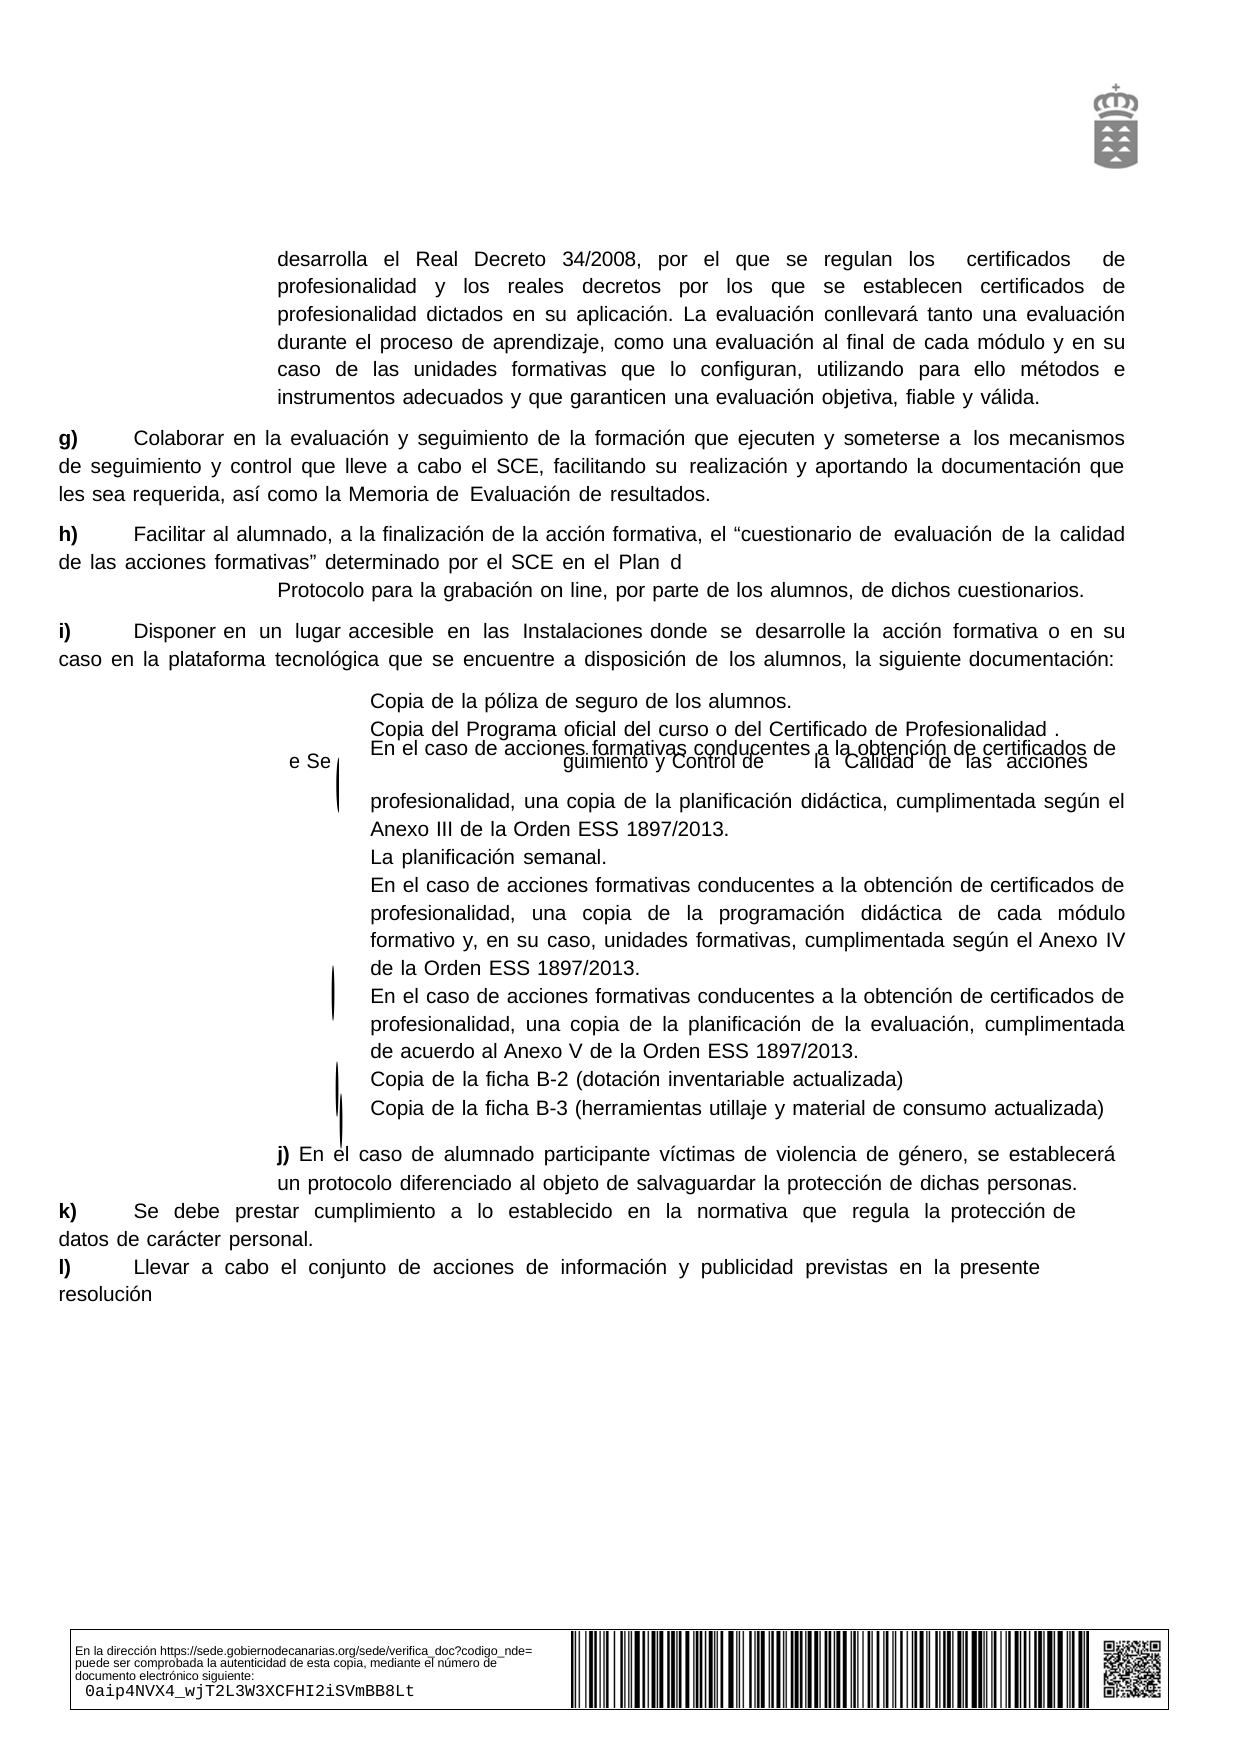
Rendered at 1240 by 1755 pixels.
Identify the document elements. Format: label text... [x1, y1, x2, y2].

list Colaborar en la evaluación y seguimiento de la formación que ejecuten y someterse a los mecanismos de seguimiento y control que lleve a cabo el SCE, facilitando su realización y aportando la documentación que les sea requerida, así como la Memoria de Evaluación de resultados. [58, 426, 1125, 505]
text En el caso de acciones formativas conducentes a la obtención de certificados de profesionalidad, una copia de la planificación de la evaluación, cumplimentada de acuerdo al Anexo V de la Orden ESS 1897/2013. [370, 984, 1125, 1063]
list e Se•••guimiento y Control de la Calidad de las acciones formativas, aplicando el [289, 549, 1125, 823]
text un protocolo diferenciado al objeto de salvaguardar la protección de dichas personas. [277, 1170, 1181, 1194]
list Disponer en un lugar accesible en las Instalaciones donde se desarrolle la acción formativa o en su caso en la plataforma tecnológica que se encuentre a disposición de los alumnos, la siguiente documentación: [58, 619, 289, 671]
list Facilitar al alumnado, a la finalización de la acción formativa, el “cuestionario de evaluación de la calidad de las acciones formativas” determinado por el SCE en el Plan d [58, 522, 1125, 574]
subtitle ••• [58, 773, 343, 1144]
text desarrolla el Real Decreto 34/2008, por el que se regulan los certificados de profesionalidad y los reales decretos por los que se establecen certificados de profesionalidad dictados en su aplicación. La evaluación conllevará tanto una evaluación durante el proceso de aprendizaje, como una evaluación al final de cada módulo y en su caso de las unidades formativas que lo configuran, utilizando para ello métodos e instrumentos adecuados y que garanticen una evaluación objetiva, fiable y válida. [277, 246, 1125, 409]
list Se debe prestar cumplimiento a lo establecido en la normativa que regula la protección de datos de carácter personal. [58, 1198, 1125, 1251]
text La planificación semanal. [370, 844, 1181, 868]
list Llevar a cabo el conjunto de acciones de información y publicidad previstas en la presente resolución [58, 1254, 1125, 1306]
text Copia de la póliza de seguro de los alumnos. [1125, 688, 1181, 712]
list En el caso de alumnado participante víctimas de violencia de género, se establecerá [277, 1144, 1181, 1166]
text Copia de la ficha B-2 (dotación inventariable actualizada) [370, 1067, 1181, 1091]
list • [335, 689, 339, 906]
text Copia de la ficha B-3 (herramientas utillaje y material de consumo actualizada) [370, 1095, 1181, 1119]
text En el caso de acciones formativas conducentes a la obtención de certificados de profesionalidad, una copia de la programación didáctica de cada módulo formativo y, en su caso, unidades formativas, cumplimentada según el Anexo IV de la Orden ESS 1897/2013. [370, 873, 1125, 980]
text profesionalidad, una copia de la planificación didáctica, cumplimentada según el Anexo III de la Orden ESS 1897/2013. [370, 823, 1125, 840]
